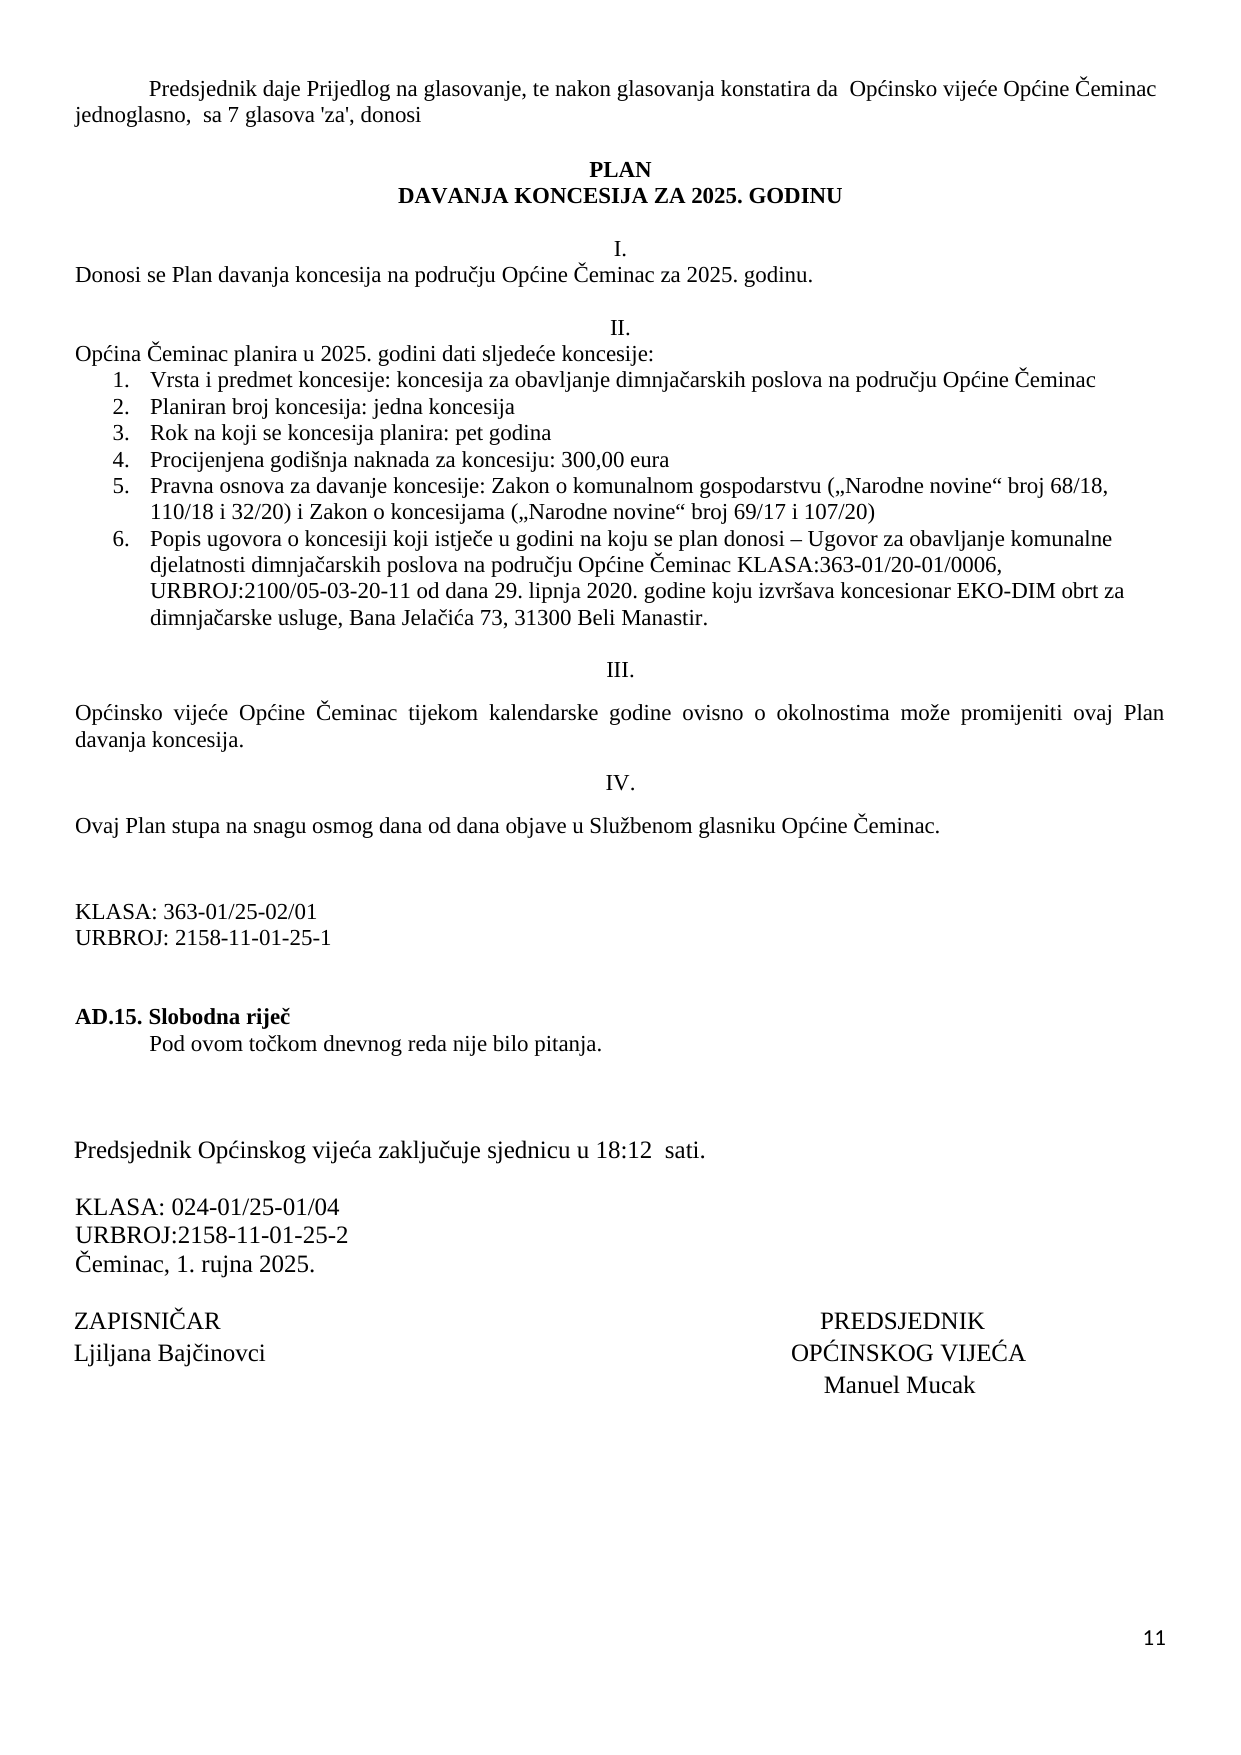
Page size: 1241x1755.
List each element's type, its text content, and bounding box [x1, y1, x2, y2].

text PLAN [75, 156, 1166, 182]
list Popis ugovora o koncesiji koji istječe u godini na koju se plan donosi – Ugovor za obavljanje komunalne djelatnosti dimnjačarskih poslova na području Općine Čeminac KLASA:363-01/20-01/0006, URBROJ:2100/05-03-20-11 od dana 29. lipnja 2020. godine koju izvršava koncesionar EKO-DIM obrt za dimnjačarske usluge, Bana Jelačića 73, 31300 Beli Manastir. [112, 525, 1166, 630]
list Procijenjena godišnja naknada za koncesiju: 300,00 eura [112, 446, 1166, 472]
text I. [75, 235, 1166, 261]
text KLASA: 024-01/25-01/04 [75, 1192, 1166, 1221]
list Rok na koji se koncesija planira: pet godina [112, 419, 1166, 446]
text Općinsko vijeće Općine Čeminac tijekom kalendarske godine ovisno o okolnostima može promijeniti ovaj Plan davanja koncesija. [75, 699, 1166, 752]
text ZAPISNIČAR PREDSJEDNIK [73, 1306, 1166, 1335]
text II. [75, 314, 1166, 340]
text Donosi se Plan davanja koncesija na području Općine Čeminac za 2025. godinu. [75, 261, 1166, 287]
text Pod ovom točkom dnevnog reda nije bilo pitanja. [75, 1030, 1166, 1056]
text Predsjednik daje Prijedlog na glasovanje, te nakon glasovanja konstatira da Općinsko vijeće Općine Čeminac jednoglasno, sa 7 glasova 'za', donosi [75, 75, 1166, 128]
text DAVANJA KONCESIJA ZA 2025. GODINU [75, 182, 1166, 208]
list Pravna osnova za davanje koncesije: Zakon o komunalnom gospodarstvu („Narodne novine“ broj 68/18, 110/18 i 32/20) i Zakon o koncesijama („Narodne novine“ broj 69/17 i 107/20) [112, 472, 1166, 525]
text AD.15. Slobodna riječ [75, 1003, 1166, 1030]
list Planiran broj koncesija: jedna koncesija [112, 393, 1166, 419]
text URBROJ:2158-11-01-25-2 [75, 1221, 1166, 1249]
text KLASA: 363-01/25-02/01 [75, 898, 1166, 924]
text Ovaj Plan stupa na snagu osmog dana od dana objave u Službenom glasniku Općine Čeminac. [75, 812, 1166, 838]
text URBROJ: 2158-11-01-25-1 [75, 924, 1166, 951]
text Općina Čeminac planira u 2025. godini dati sljedeće koncesije: [75, 340, 1166, 367]
text Ljiljana Bajčinovci OPĆINSKOG VIJEĆA [73, 1338, 1166, 1367]
text Manuel Mucak [73, 1370, 1166, 1431]
text IV. [75, 769, 1166, 795]
text Predsjednik Općinskog vijeća zaključuje sjednicu u 18:12 sati. [73, 1135, 1106, 1164]
list Vrsta i predmet koncesije: koncesija za obavljanje dimnjačarskih poslova na području Općine Čeminac [112, 367, 1166, 393]
text Čeminac, 1. rujna 2025. [75, 1249, 1166, 1278]
text III. [75, 656, 1166, 683]
